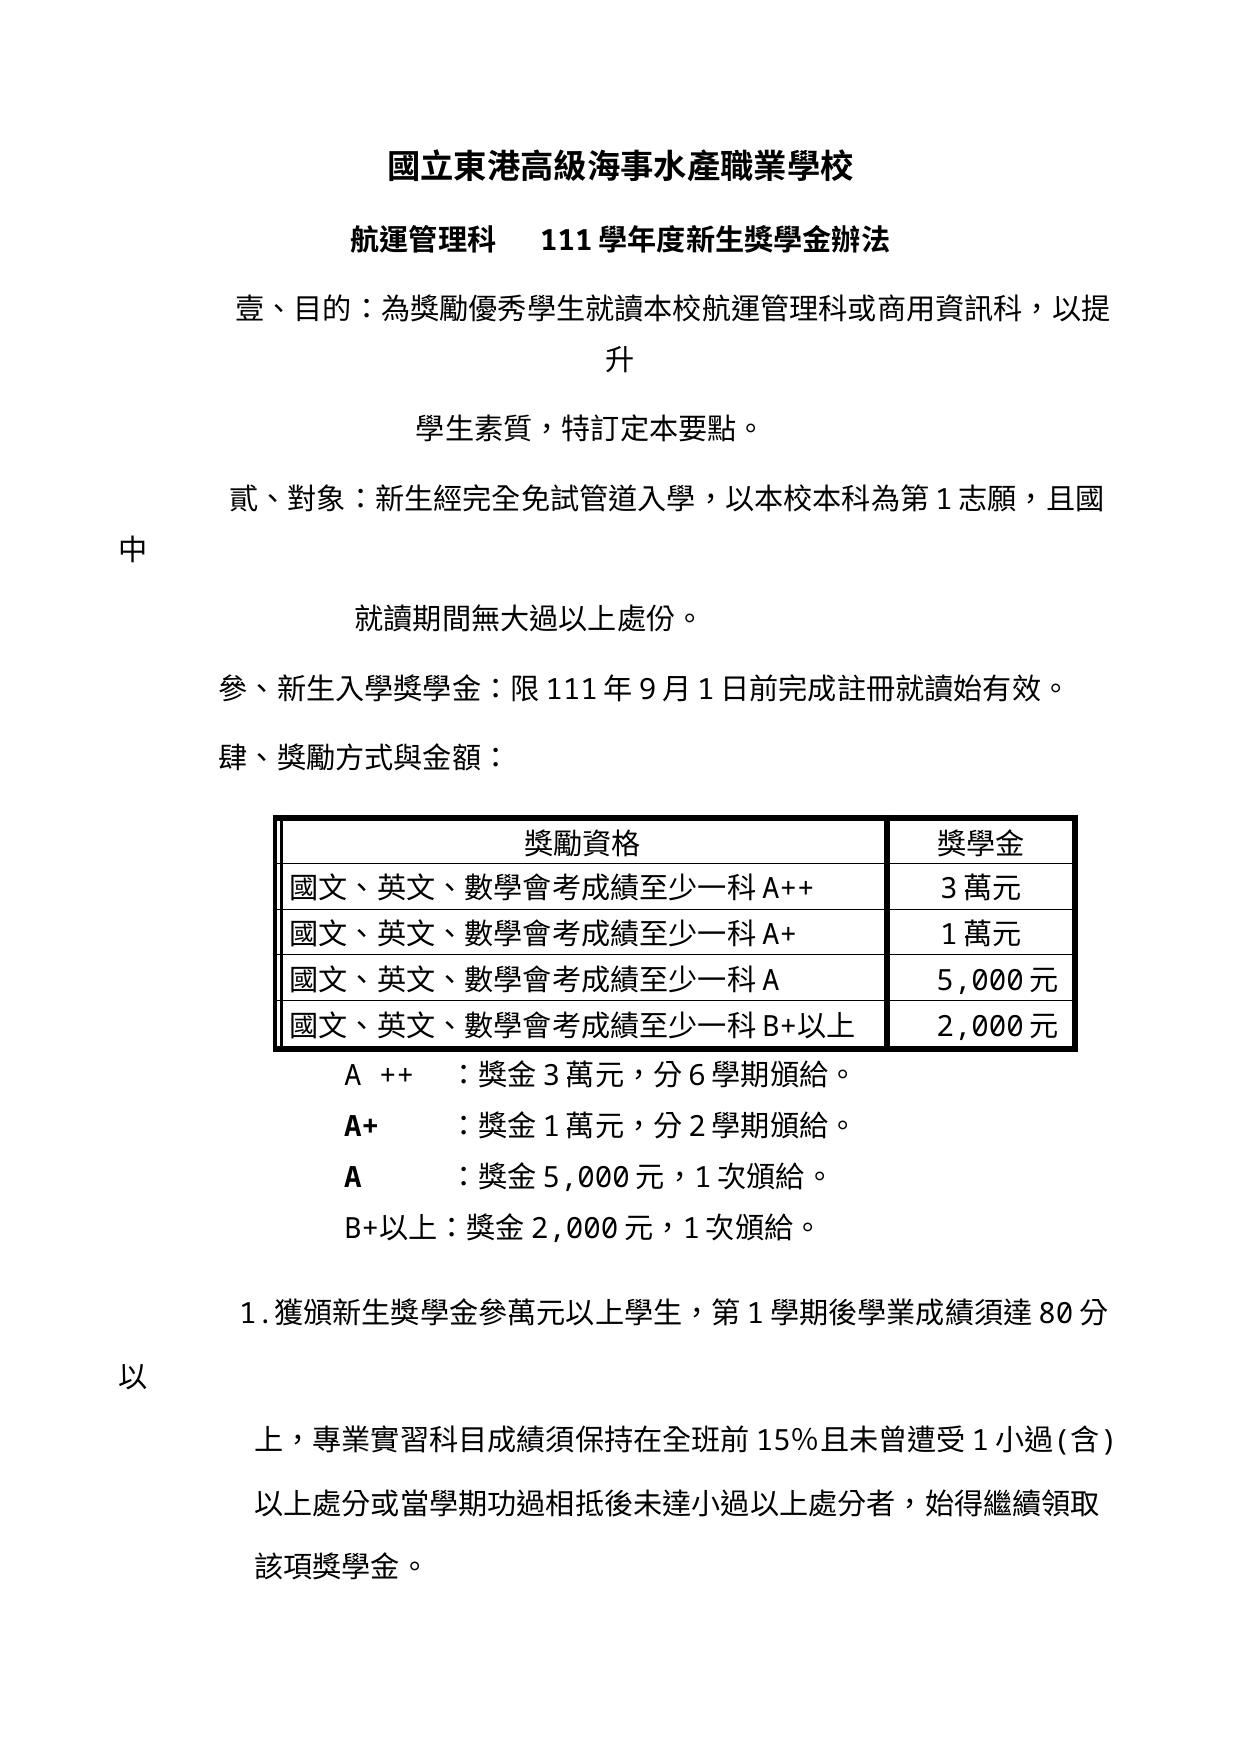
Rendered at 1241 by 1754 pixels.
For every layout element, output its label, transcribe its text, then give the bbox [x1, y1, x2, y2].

subtitle 參、新生入學獎學金：限111年9月1日前完成註冊就讀始有效。 [118, 665, 1122, 708]
table_cell 國文、英文、數學會考成績至少一科B+以上 [283, 1001, 884, 1046]
table_header 獎勵資格 [283, 821, 884, 863]
text 該項獎學金。 [118, 1544, 1122, 1586]
table_header 獎學金 [890, 821, 1072, 863]
text A+ ：獎金1萬元，分2學期頒給。 [118, 1103, 1122, 1145]
table_cell 國文、英文、數學會考成績至少一科A [283, 955, 884, 1000]
subtitle 國立東港高級海事水產職業學校 [118, 139, 1122, 188]
subtitle 肆、獎勵方式與金額： [118, 735, 1122, 777]
text 上，專業實習科目成績須保持在全班前15％且未曾遭受1小過(含) [118, 1417, 1122, 1459]
text 以上處分或當學期功過相抵後未達小過以上處分者，始得繼續領取 [118, 1480, 1122, 1523]
subtitle 學生素質，特訂定本要點。 [118, 406, 1122, 448]
subtitle 就讀期間無大過以上處份。 [118, 596, 1122, 638]
table_cell 3萬元 [890, 864, 1072, 909]
subtitle 航運管理科 111學年度新生獎學金辦法 [118, 216, 1122, 258]
text A ++ ：獎金3萬元，分6學期頒給。 [118, 1052, 1122, 1094]
text 1.獲頒新生獎學金參萬元以上學生，第1學期後學業成績須達80分以 [118, 1290, 1122, 1396]
table_cell 1萬元 [890, 910, 1072, 954]
table_cell 5,000元 [890, 955, 1072, 1000]
subtitle 壹、目的：為獎勵優秀學生就讀本校航運管理科或商用資訊科，以提升 [118, 286, 1122, 379]
subtitle 貳、對象：新生經完全免試管道入學，以本校本科為第1志願，且國中 [118, 476, 1122, 569]
text B+以上：獎金2,000元，1次頒給。 [118, 1204, 1122, 1247]
table_cell 國文、英文、數學會考成績至少一科A+ [283, 910, 884, 954]
table_cell 國文、英文、數學會考成績至少一科A++ [283, 864, 884, 909]
table_cell 2,000元 [890, 1001, 1072, 1046]
text A ：獎金5,000元，1次頒給。 [118, 1154, 1122, 1196]
